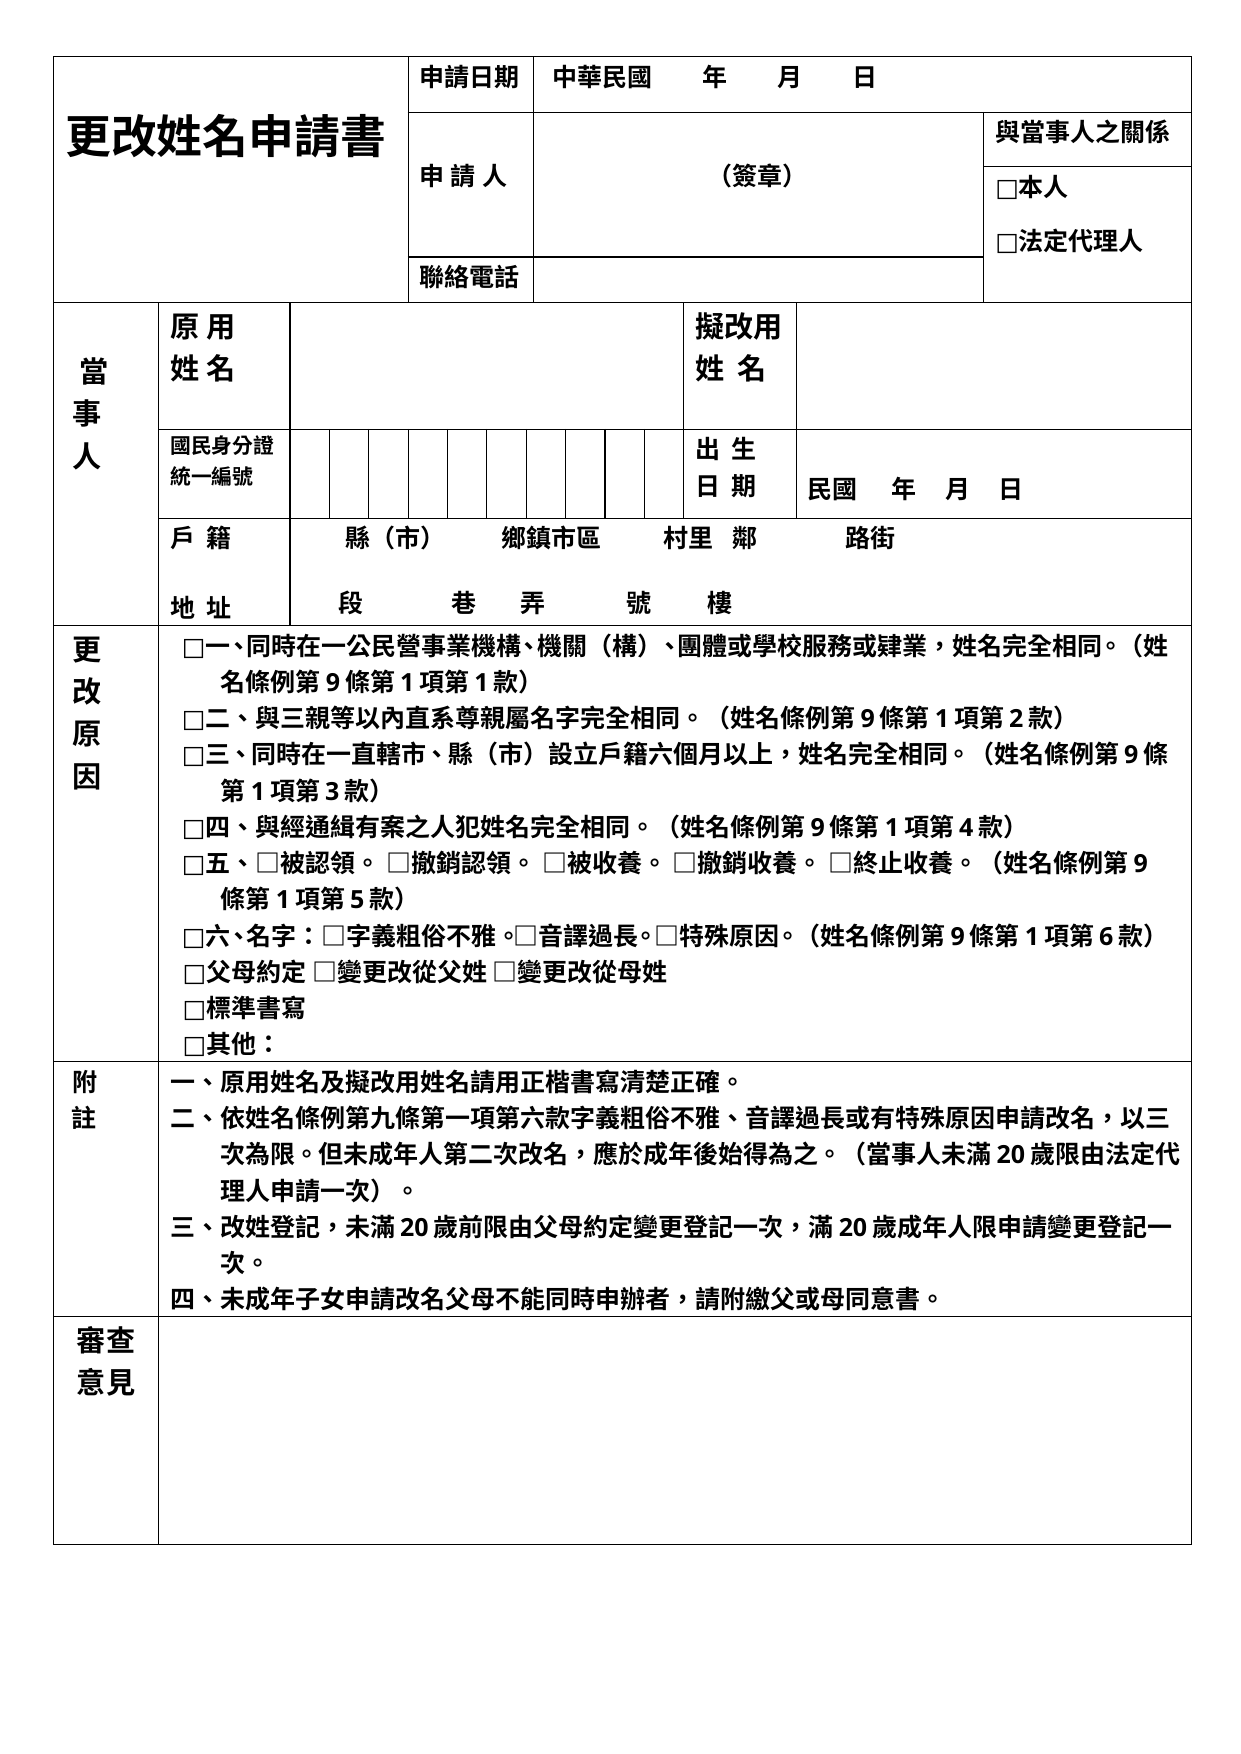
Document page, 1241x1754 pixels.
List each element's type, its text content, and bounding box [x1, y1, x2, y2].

table_cell 一、原用姓名及擬改用姓名請用正楷書寫清楚正確。 二、依姓名條例第九條第一項第六款字義粗俗不雅、音譯過長或有特殊原因申請改名，以三 次為限。但未成年人第二次改名，應於成年後始得為之。（當事人未滿20歲限由法定代 理人申請一次）。 三、改姓登記，未滿20歲前限由父母約定變更登記一次，滿20歲成年人限申請變更登記一 次。 四、未成年子女申請改名父母不能同時申辦者，請附繳父或母同意書。 [159, 1062, 1191, 1316]
table_cell 縣（市） 鄉鎮市區 村里 鄰 路街 段 巷 弄 號 樓 [291, 519, 1191, 625]
table_cell 當 事 人 [54, 303, 158, 625]
table_cell 國民身分證統一編號 [159, 430, 289, 518]
table_cell 聯絡電話 [409, 258, 533, 302]
table_cell [797, 303, 1191, 429]
table_header 申請日期 [409, 57, 533, 112]
table_cell [159, 1317, 1191, 1544]
table_cell 與當事人之關係 [984, 113, 1191, 166]
table_cell 審查 意見 [54, 1317, 158, 1544]
table_cell 民國 年 月 日 [797, 430, 1191, 518]
table_cell [448, 430, 486, 518]
table_cell [291, 303, 683, 429]
table_cell 更 改 原 因 [54, 626, 158, 1061]
table_cell [645, 430, 683, 518]
table_cell [606, 430, 644, 518]
table_cell □一、同時在一公民營事業機構、機關（構）、團體或學校服務或肄業，姓名完全相同。（姓 名條例第9條第1項第1款） □二、與三親等以內直系尊親屬名字完全相同。（姓名條例第9條第1項第2款） □三、同時在一直轄市、縣（市）設立戶籍六個月以上，姓名完全相同。（姓名條例第9條 第1項第3款） □四、與經通緝有案之人犯姓名完全相同。（姓名條例第9條第1項第4款） □五、□被認領。 □撤銷認領。 □被收養。 □撤銷收養。 □終止收養。（姓名條例第9 條第1項第5款） □六、名字：□字義粗俗不雅。□音譯過長。□特殊原因。（姓名條例第9條第1項第6款） □父母約定 □變更改從父姓 □變更改從母姓 □標準書寫 □其他： [159, 626, 1191, 1061]
table_cell 申 請 人 [409, 113, 533, 256]
table_cell 附 註 [54, 1062, 158, 1316]
table_cell [330, 430, 368, 518]
table_cell 原 用 姓 名 [159, 303, 289, 429]
table_cell [409, 430, 447, 518]
table_cell [369, 430, 408, 518]
table_cell [566, 430, 604, 518]
table_cell □本人 □法定代理人 [984, 167, 1191, 302]
table_cell 出 生 日 期 [684, 430, 796, 518]
table_header 更改姓名申請書 [54, 57, 408, 302]
table_cell [527, 430, 565, 518]
table_header 中華民國 年 月 日 [534, 57, 1191, 112]
table_cell [291, 430, 329, 518]
table_cell [487, 430, 526, 518]
table_cell 擬改用 姓 名 [684, 303, 796, 429]
table_cell （簽章） [534, 113, 983, 256]
table_cell [534, 258, 983, 302]
table_cell 戶 籍 地 址 [159, 519, 289, 625]
